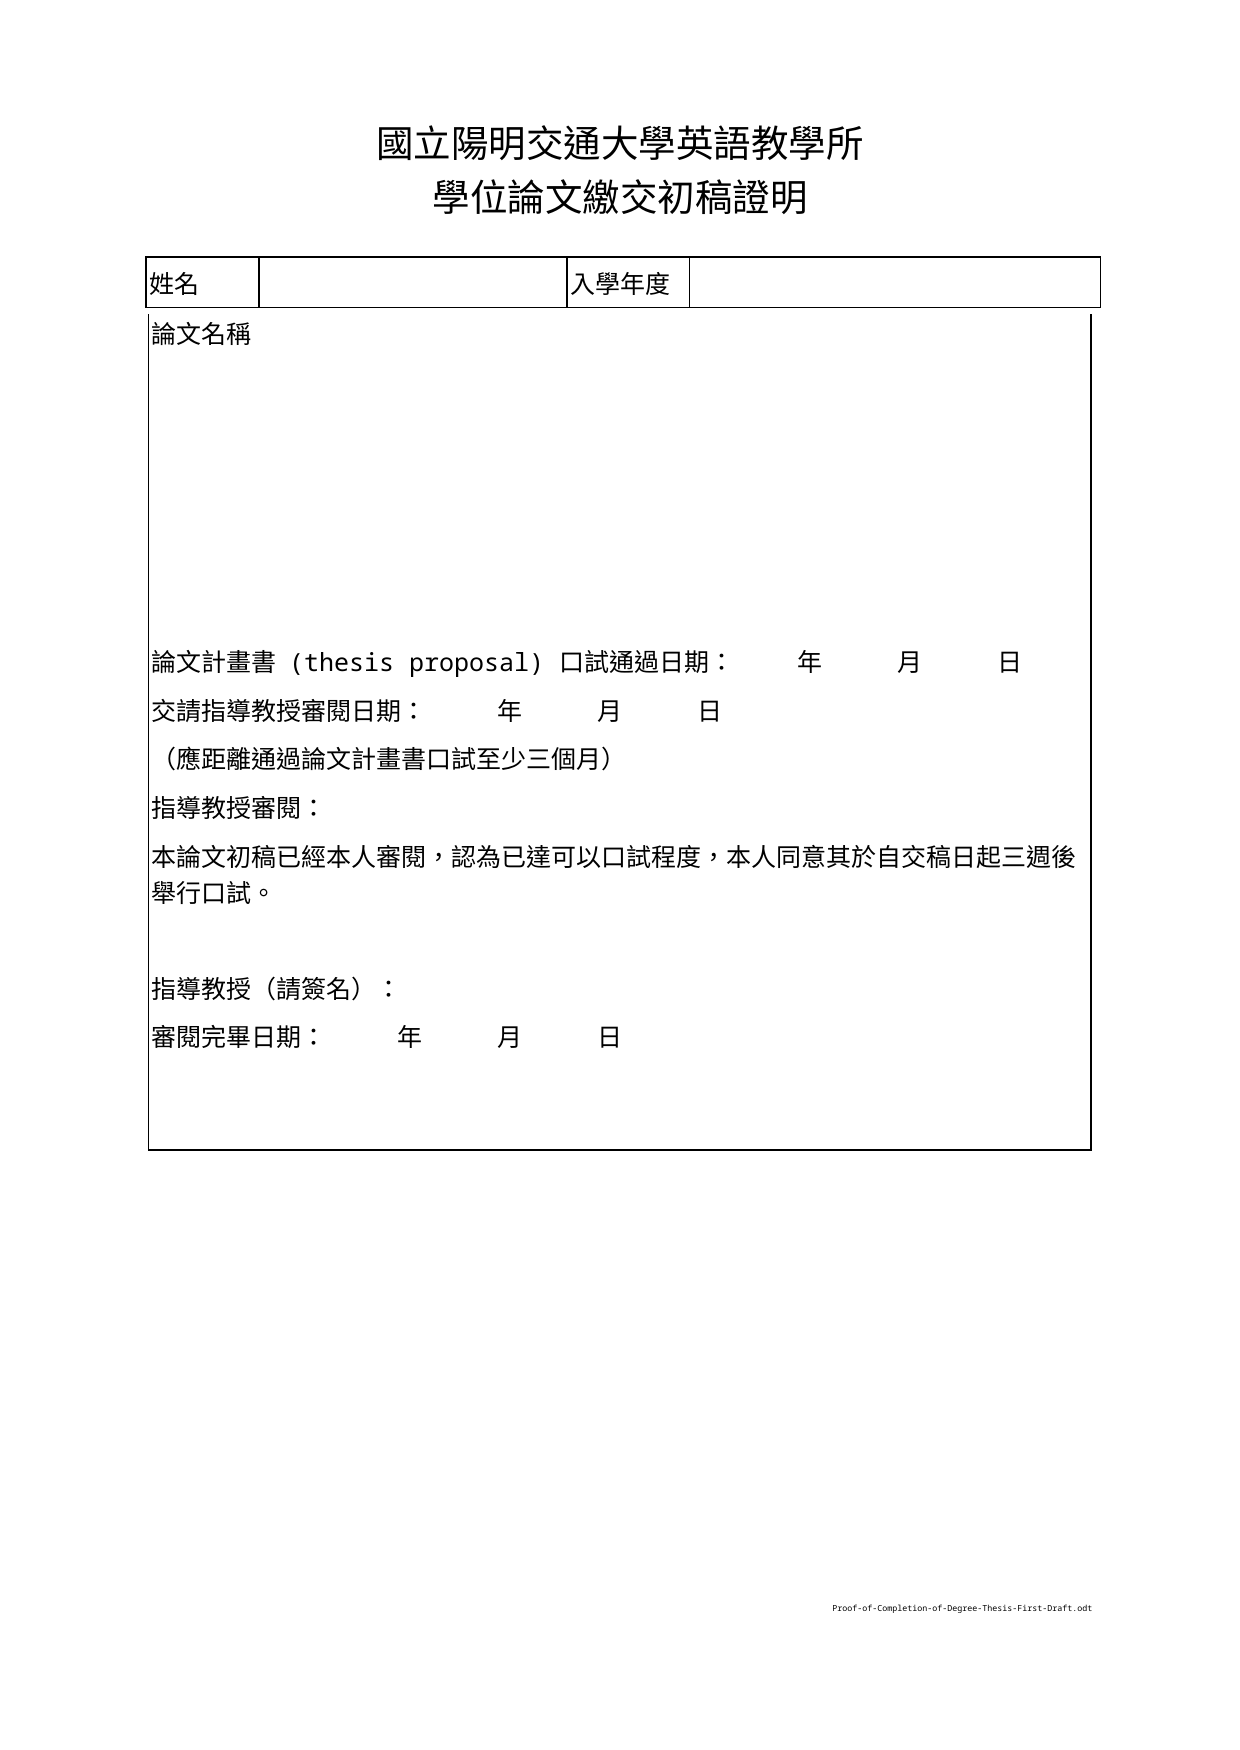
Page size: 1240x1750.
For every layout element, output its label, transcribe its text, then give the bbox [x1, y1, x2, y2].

text 國立陽明交通大學英語教學所 學位論文繳交初稿證明 [148, 114, 1092, 222]
table_header 姓名 [147, 258, 258, 307]
text 交請指導教授審閱日期： 年 月 日 [149, 691, 1090, 727]
text 指導教授審閱： [149, 789, 1090, 825]
text 論文計畫書 (thesis proposal) 口試通過日期： 年 月 日 [149, 642, 1090, 679]
text 本論文初稿已經本人審閱，認為已達可以口試程度，本人同意其於自交稿日起三週後舉行口試。 [149, 837, 1090, 910]
table_header [690, 258, 1100, 307]
text 論文名稱 [149, 314, 1090, 351]
text （應距離通過論文計畫書口試至少三個月） [149, 740, 1090, 776]
table_header 入學年度 [568, 258, 689, 307]
table_header [260, 258, 566, 307]
text 審閱完畢日期： 年 月 日 [149, 1018, 1090, 1054]
text 指導教授（請簽名）： [149, 969, 1090, 1005]
